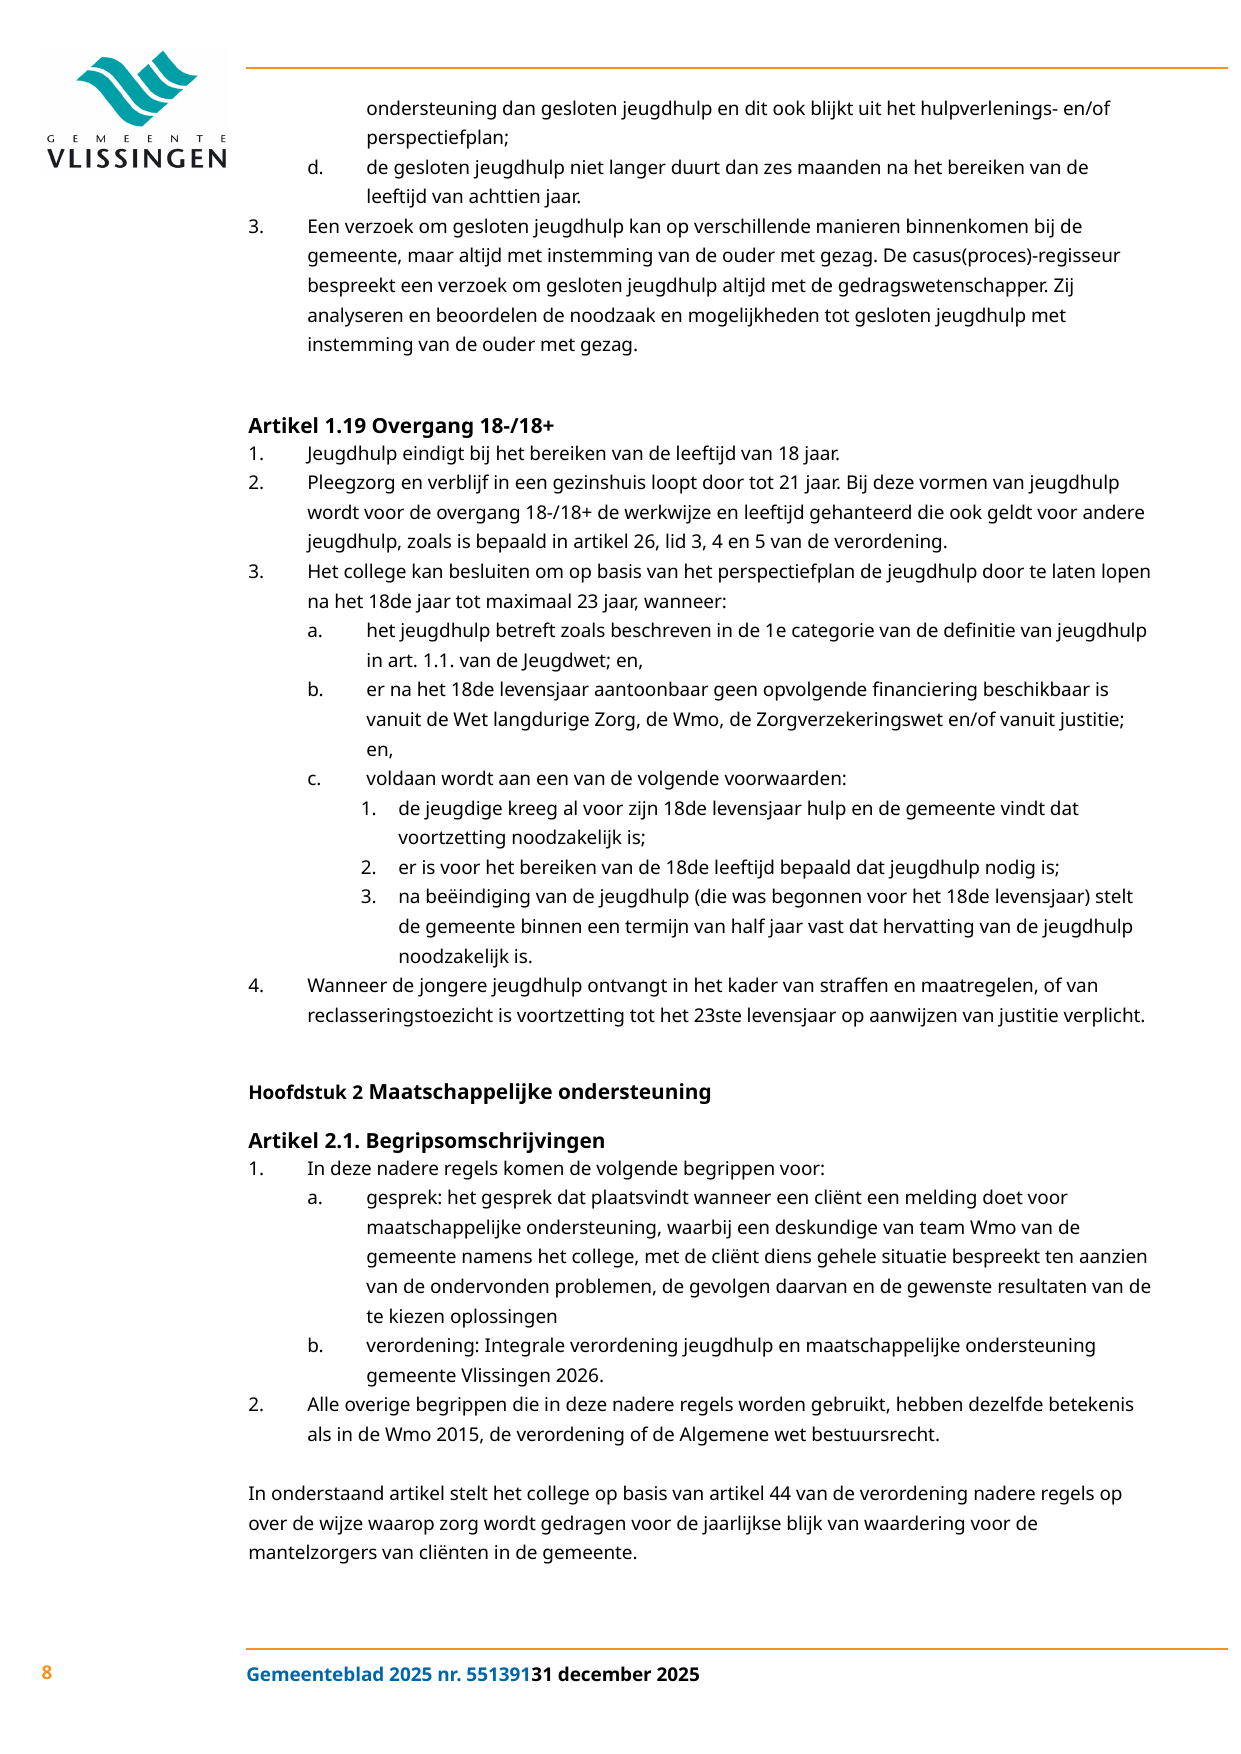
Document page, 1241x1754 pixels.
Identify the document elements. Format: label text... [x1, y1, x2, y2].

list Pleegzorg en verblijf in een gezinshuis loopt door tot 21 jaar. Bij deze vormen van jeugdhulp wordt voor de overgang 18-/18+ de werkwijze en leeftijd gehanteerd die ook geldt voor andere jeugdhulp, zoals is bepaald in artikel 26, lid 3, 4 en 5 van de verordening. [248, 469, 1152, 554]
list Alle overige begrippen die in deze nadere regels worden gebruikt, hebben dezelfde betekenis als in de Wmo 2015, de verordening of de Algemene wet bestuursrecht. [248, 1392, 1152, 1447]
list het jeugdhulp betreft zoals beschreven in de 1e categorie van de definitie van jeugdhulp in art. 1.1. van de Jeugdwet; en, [307, 617, 1152, 673]
list de gesloten jeugdhulp niet langer duurt dan zes maanden na het bereiken van de leeftijd van achttien jaar. [307, 154, 1152, 209]
text Artikel 2.1. Begripsomschrijvingen [248, 1126, 1152, 1155]
list Een verzoek om gesloten jeugdhulp kan op verschillende manieren binnenkomen bij de gemeente, maar altijd met instemming van de ouder met gezag. De casus(proces)-regisseur bespreekt een verzoek om gesloten jeugdhulp altijd met de gedragswetenschapper. Zij analyseren en beoordelen de noodzaak en mogelijkheden tot gesloten jeugdhulp met instemming van de ouder met gezag. [248, 213, 1152, 357]
list de jeugdige kreeg al voor zijn 18de levensjaar hulp en de gemeente vindt dat voortzetting noodzakelijk is; [361, 795, 1152, 850]
picture [41, 47, 231, 172]
list er is voor het bereiken van de 18de leeftijd bepaald dat jeugdhulp nodig is; [361, 854, 1152, 880]
list Het college kan besluiten om op basis van het perspectiefplan de jeugdhulp door te laten lopen na het 18de jaar tot maximaal 23 jaar, wanneer: [248, 558, 1152, 613]
list In deze nadere regels komen de volgende begrippen voor: [248, 1155, 1152, 1181]
list gesprek: het gesprek dat plaatsvindt wanneer een cliënt een melding doet voor maatschappelijke ondersteuning, waarbij een deskundige van team Wmo van de gemeente namens het college, met de cliënt diens gehele situatie bespreekt ten aanzien van de ondervonden problemen, de gevolgen daarvan en de gewenste resultaten van de te kiezen oplossingen [307, 1184, 1152, 1328]
list ondersteuning dan gesloten jeugdhulp en dit ook blijkt uit het hulpverlenings- en/of perspectiefplan; [307, 95, 1152, 150]
list na beëindiging van de jeugdhulp (die was begonnen voor het 18de levensjaar) stelt de gemeente binnen een termijn van half jaar vast dat hervatting van de jeugdhulp noodzakelijk is. [361, 884, 1152, 968]
list voldaan wordt aan een van de volgende voorwaarden: [307, 765, 1152, 791]
list verordening: Integrale verordening jeugdhulp en maatschappelijke ondersteuning gemeente Vlissingen 2026. [307, 1332, 1152, 1388]
text In onderstaand artikel stelt het college op basis van artikel 44 van de verordening nadere regels op over de wijze waarop zorg wordt gedragen voor de jaarlijkse blijk van waardering voor de mantelzorgers van cliënten in de gemeente. [248, 1480, 1152, 1565]
list Wanneer de jongere jeugdhulp ontvangt in het kader van straffen en maatregelen, of van reclasseringstoezicht is voortzetting tot het 23ste levensjaar op aanwijzen van justitie verplicht. [248, 972, 1152, 1028]
list Jeugdhulp eindigt bij het bereiken van de leeftijd van 18 jaar. [248, 440, 1152, 466]
text Artikel 1.19 Overgang 18-/18+ [248, 411, 1152, 440]
text Hoofdstuk 2 Maatschappelijke ondersteuning [248, 1077, 1152, 1106]
list er na het 18de levensjaar aantoonbaar geen opvolgende financiering beschikbaar is vanuit de Wet langdurige Zorg, de Wmo, de Zorgverzekeringswet en/of vanuit justitie; en, [307, 677, 1152, 761]
